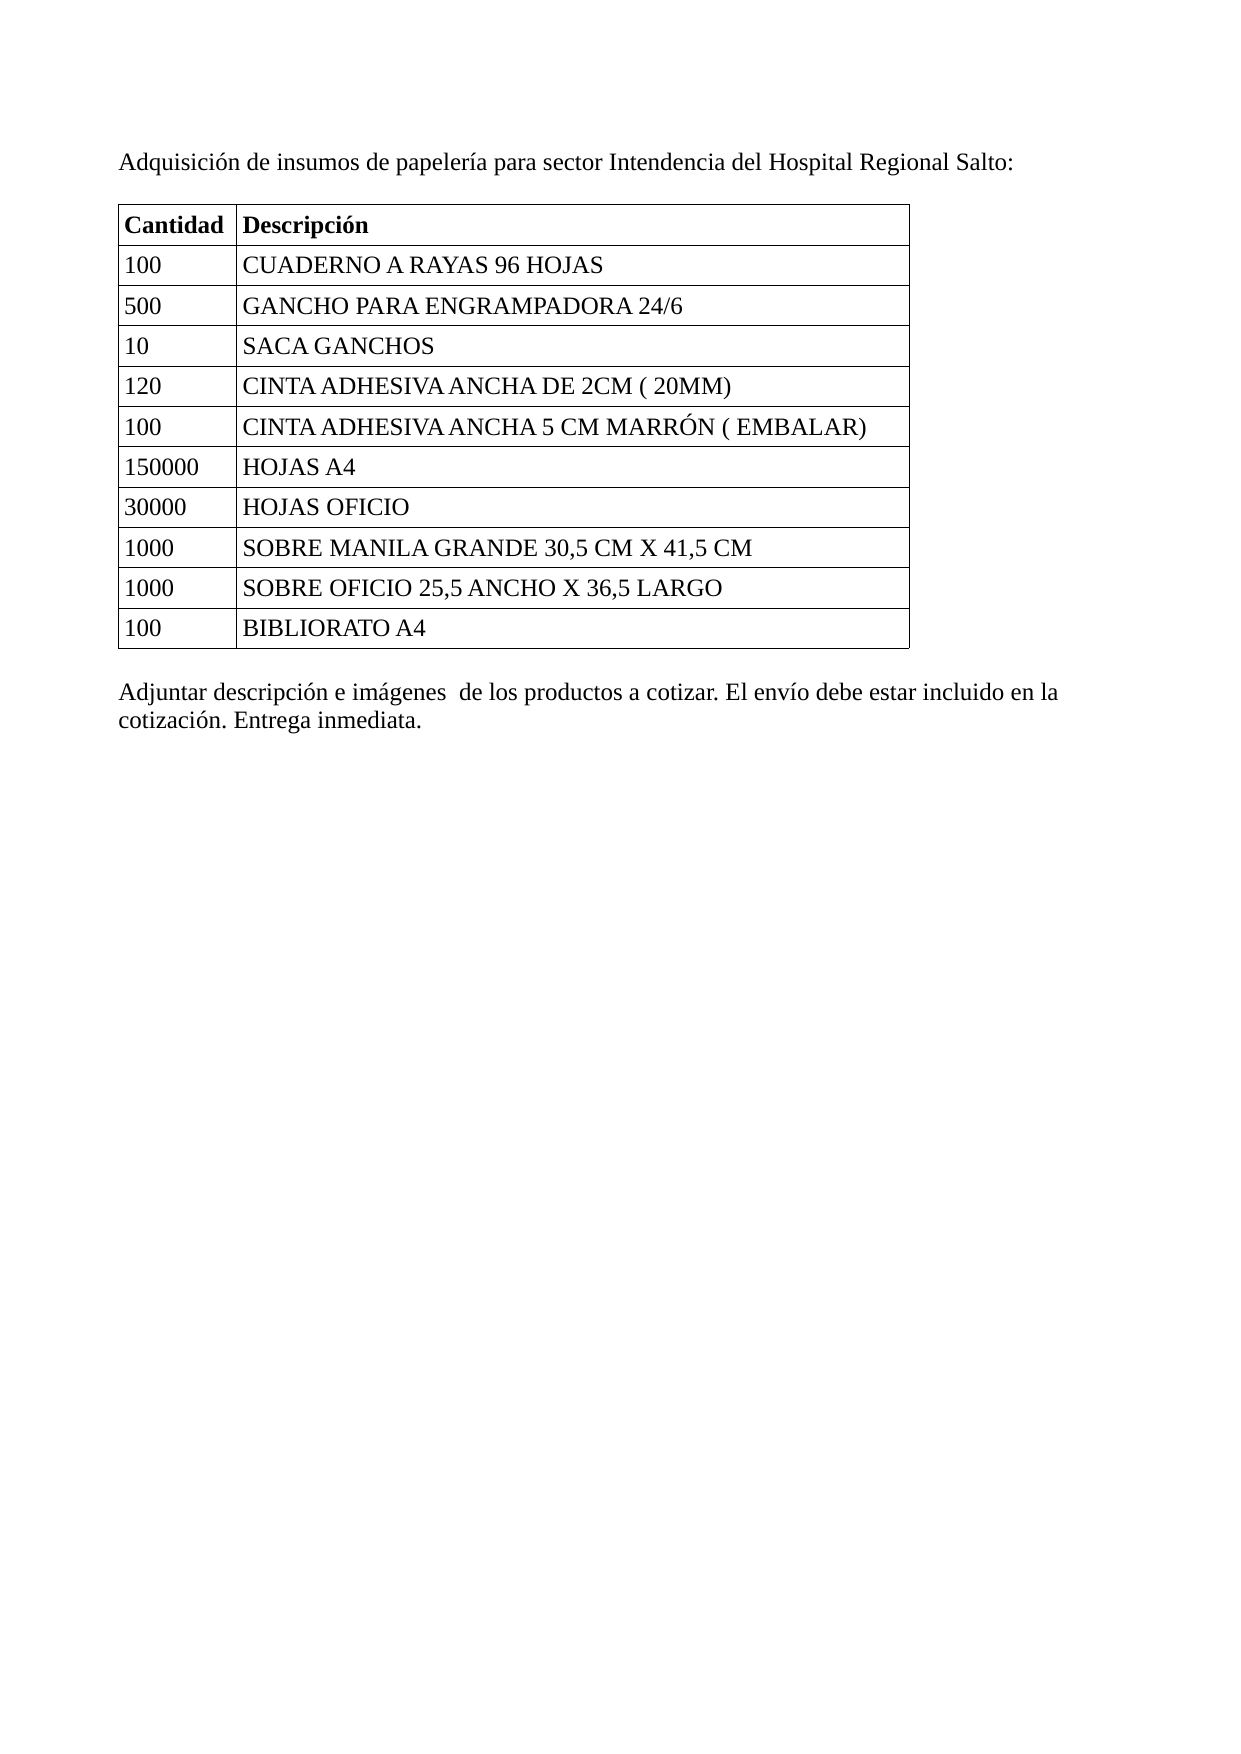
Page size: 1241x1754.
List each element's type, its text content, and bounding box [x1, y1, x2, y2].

table_cell 30000 [119, 488, 236, 527]
table_cell 100 [119, 246, 236, 285]
table_cell SOBRE MANILA GRANDE 30,5 CM X 41,5 CM [237, 528, 909, 567]
table_cell 1000 [119, 568, 236, 607]
table_cell SACA GANCHOS [237, 326, 909, 366]
table_cell 100 [119, 407, 236, 446]
text Adjuntar descripción e imágenes de los productos a cotizar. El envío debe estar incluido en la cotización. Entrega inmediata. [118, 677, 1122, 734]
table_cell CUADERNO A RAYAS 96 HOJAS [237, 246, 909, 285]
table_cell 1000 [119, 528, 236, 567]
table_cell 120 [119, 367, 236, 406]
table_cell 150000 [119, 447, 236, 487]
table_cell 500 [119, 286, 236, 325]
table_cell SOBRE OFICIO 25,5 ANCHO X 36,5 LARGO [237, 568, 909, 607]
table_cell CINTA ADHESIVA ANCHA 5 CM MARRÓN ( EMBALAR) [237, 407, 909, 446]
table_header Cantidad [119, 205, 236, 245]
text Adquisición de insumos de papelería para sector Intendencia del Hospital Regional Salto: [118, 147, 1122, 176]
table_cell HOJAS OFICIO [237, 488, 909, 527]
table_cell BIBLIORATO A4 [237, 609, 909, 648]
table_cell HOJAS A4 [237, 447, 909, 487]
table_cell 10 [119, 326, 236, 366]
table_cell CINTA ADHESIVA ANCHA DE 2CM ( 20MM) [237, 367, 909, 406]
table_cell 100 [119, 609, 236, 648]
table_header Descripción [237, 205, 909, 245]
table_cell GANCHO PARA ENGRAMPADORA 24/6 [237, 286, 909, 325]
